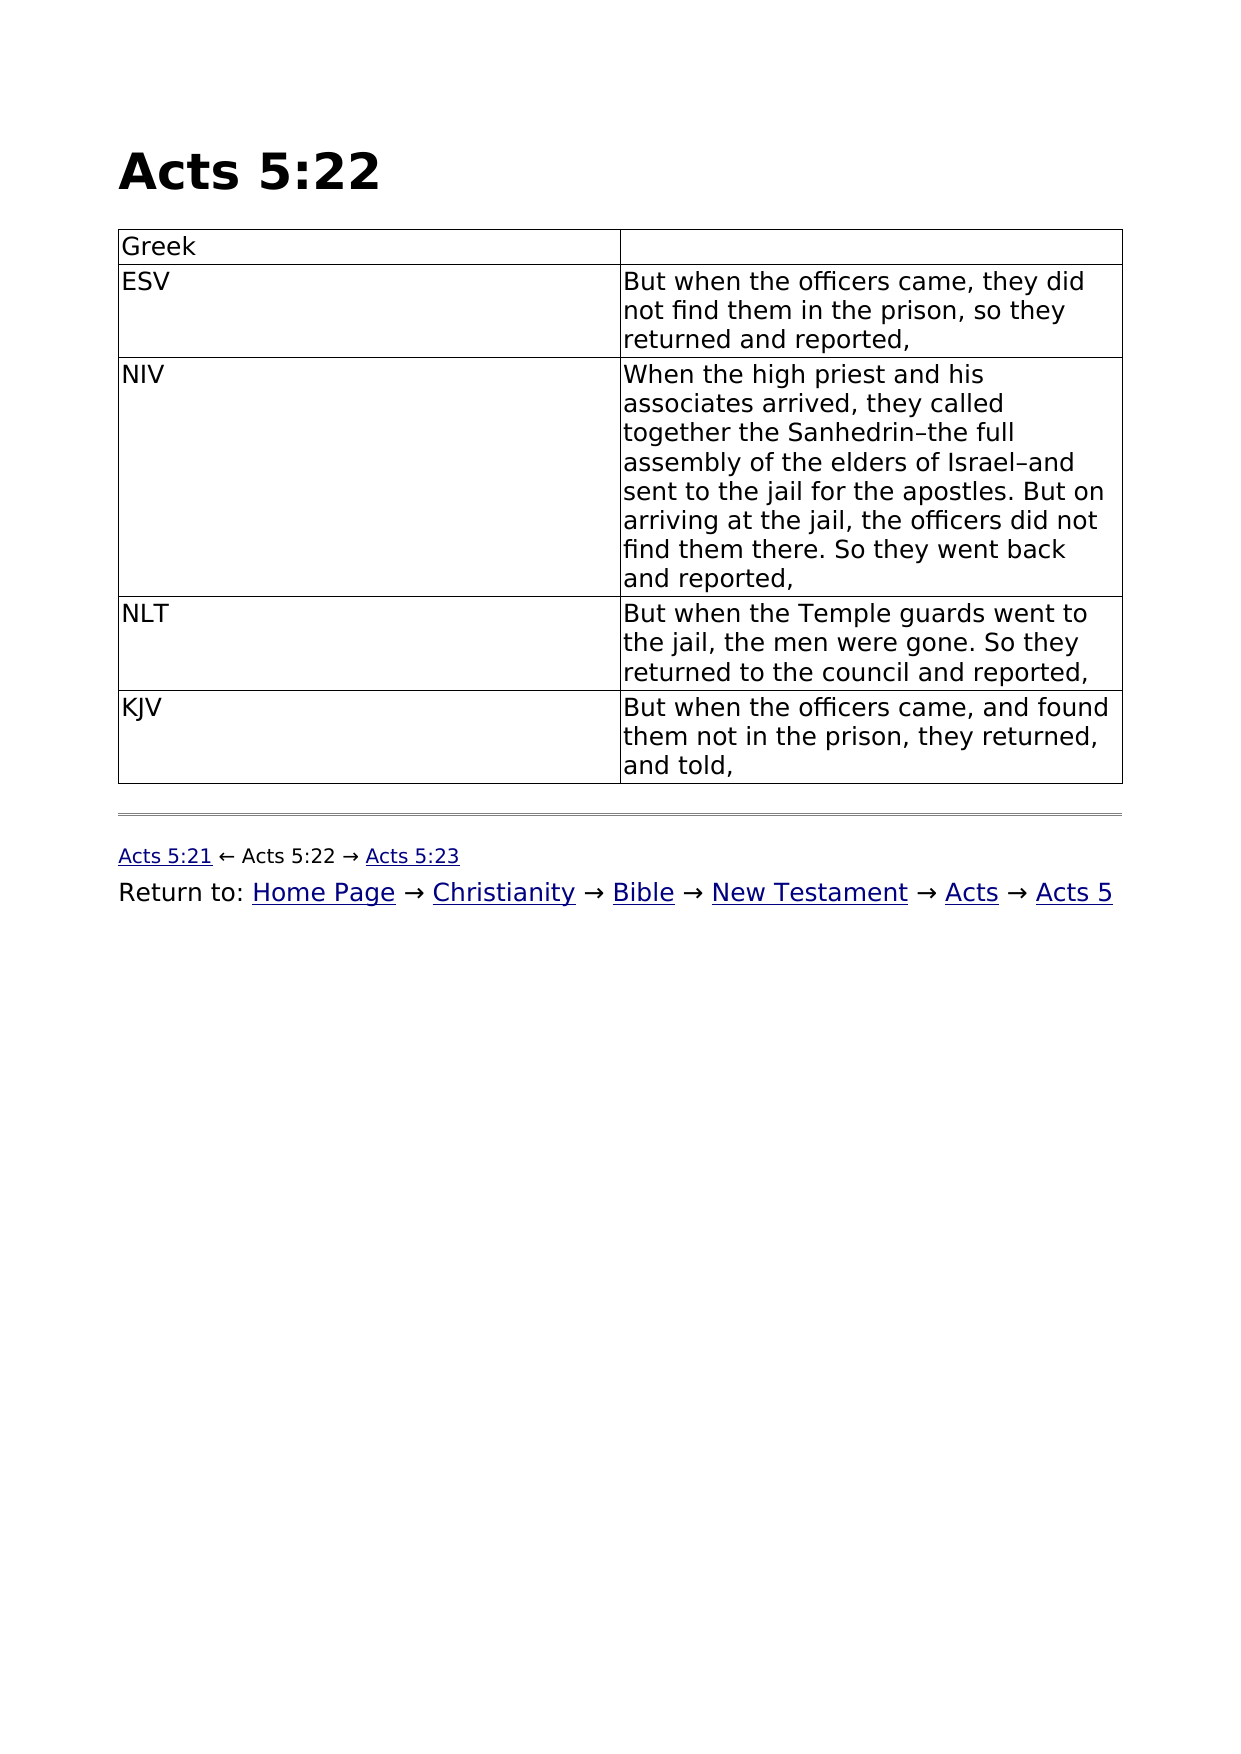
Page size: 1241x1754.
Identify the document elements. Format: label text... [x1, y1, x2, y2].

table_header [621, 230, 1122, 264]
table_cell ESV [119, 265, 620, 357]
table_cell NIV [119, 358, 620, 596]
subtitle Acts 5:22 [118, 143, 1122, 201]
table_cell But when the officers came, and found them not in the prison, they returned, and told, [621, 691, 1122, 783]
text Return to: Home Page → Christianity → Bible → New Testament → Acts → Acts 5 [118, 879, 1122, 908]
table_cell But when the officers came, they did not find them in the prison, so they returned and reported, [621, 265, 1122, 357]
table_cell But when the Temple guards went to the jail, the men were gone. So they returned to the council and reported, [621, 597, 1122, 690]
table_cell NLT [119, 597, 620, 690]
table_cell KJV [119, 691, 620, 783]
table_cell When the high priest and his associates arrived, they called together the Sanhedrin–the full assembly of the elders of Israel–and sent to the jail for the apostles. But on arriving at the jail, the officers did not find them there. So they went back and reported, [621, 358, 1122, 596]
table_header Greek [119, 230, 620, 264]
text Acts 5:21 ← Acts 5:22 → Acts 5:23 [118, 844, 1122, 879]
